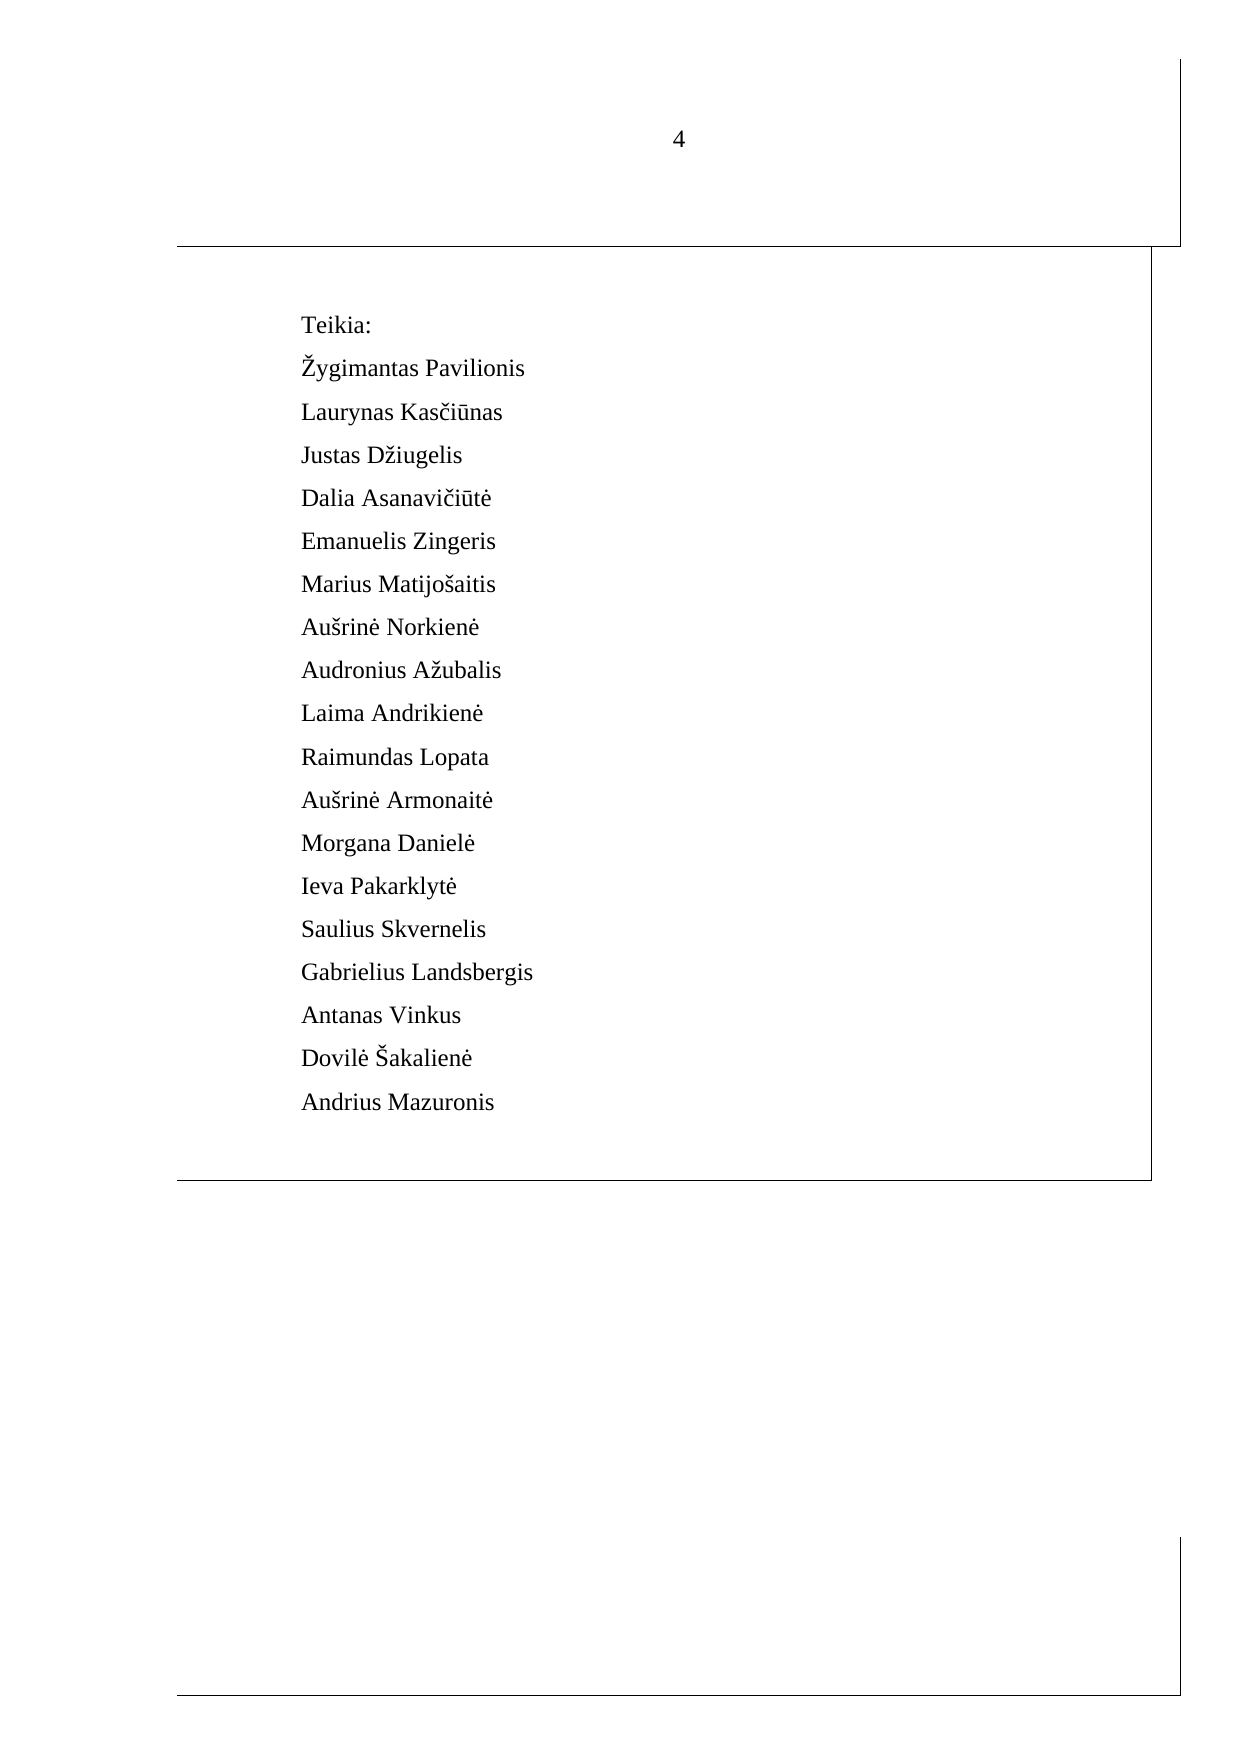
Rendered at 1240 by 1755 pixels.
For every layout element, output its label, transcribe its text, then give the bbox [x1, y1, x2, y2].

text Raimundas Lopata [177, 677, 1152, 720]
text Marius Matijošaitis [177, 504, 1152, 548]
text Audronius Ažubalis [177, 591, 1152, 634]
text Emanuelis Zingeris [177, 461, 1152, 504]
text Žygimantas Pavilionis [177, 289, 1152, 332]
text Saulius Skvernelis [177, 849, 1152, 893]
text Teikia: [177, 246, 1151, 289]
text Ieva Pakarklytė [177, 806, 1152, 849]
text Antanas Vinkus [177, 936, 1152, 979]
text Aušrinė Armonaitė [177, 720, 1152, 763]
text Gabrielius Landsbergis [177, 893, 1152, 936]
text Dalia Asanavičiūtė [177, 418, 1152, 461]
text Laima Andrikienė [177, 634, 1152, 677]
text Justas Džiugelis [177, 375, 1152, 418]
text Dovilė Šakalienė [177, 979, 1152, 1022]
text Aušrinė Norkienė [177, 548, 1152, 591]
text Laurynas Kasčiūnas [177, 332, 1152, 375]
text Andrius Mazuronis [177, 1022, 1152, 1180]
text Morgana Danielė [177, 763, 1152, 806]
